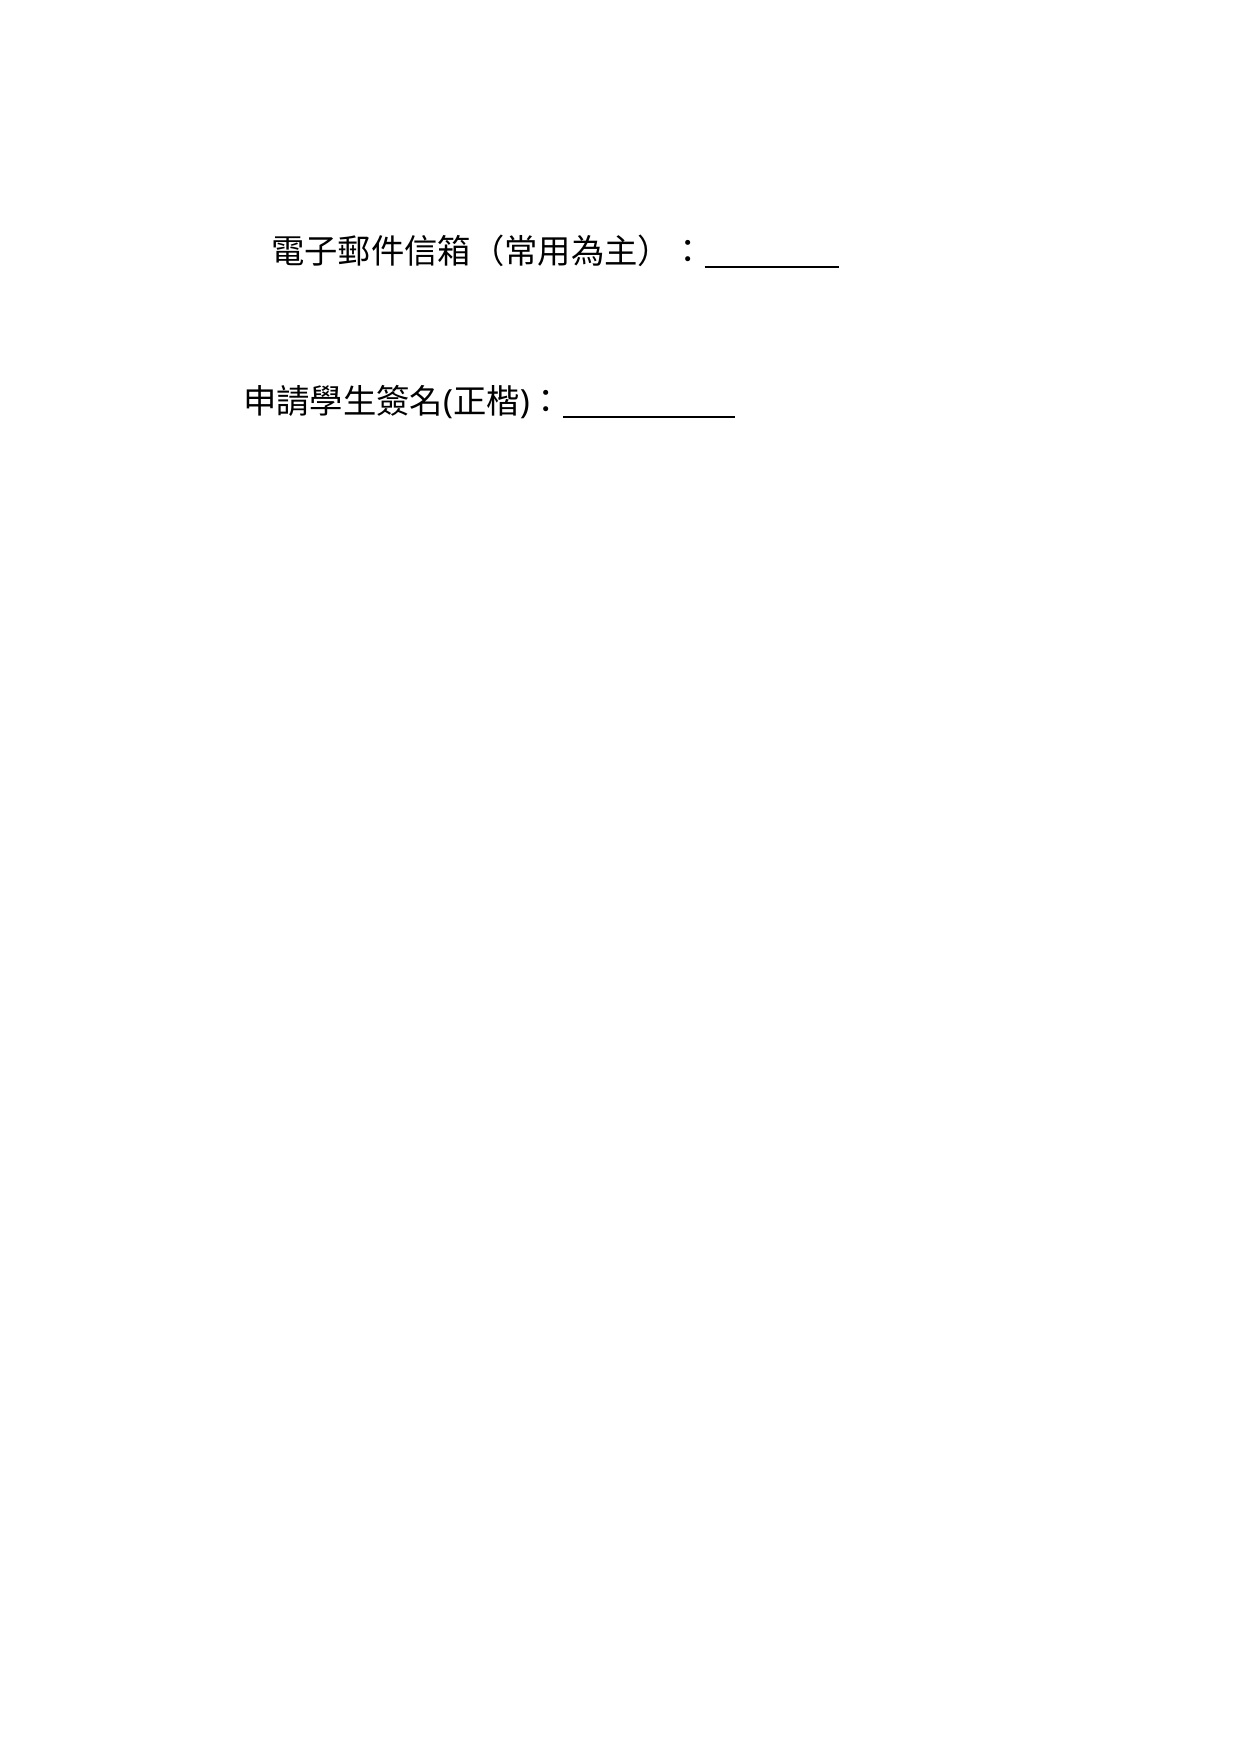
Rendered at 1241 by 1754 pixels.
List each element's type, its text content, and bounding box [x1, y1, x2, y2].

text 電子郵件信箱（常用為主）： [271, 211, 1053, 286]
text 申請學生簽名(正楷)： [217, 361, 1053, 436]
